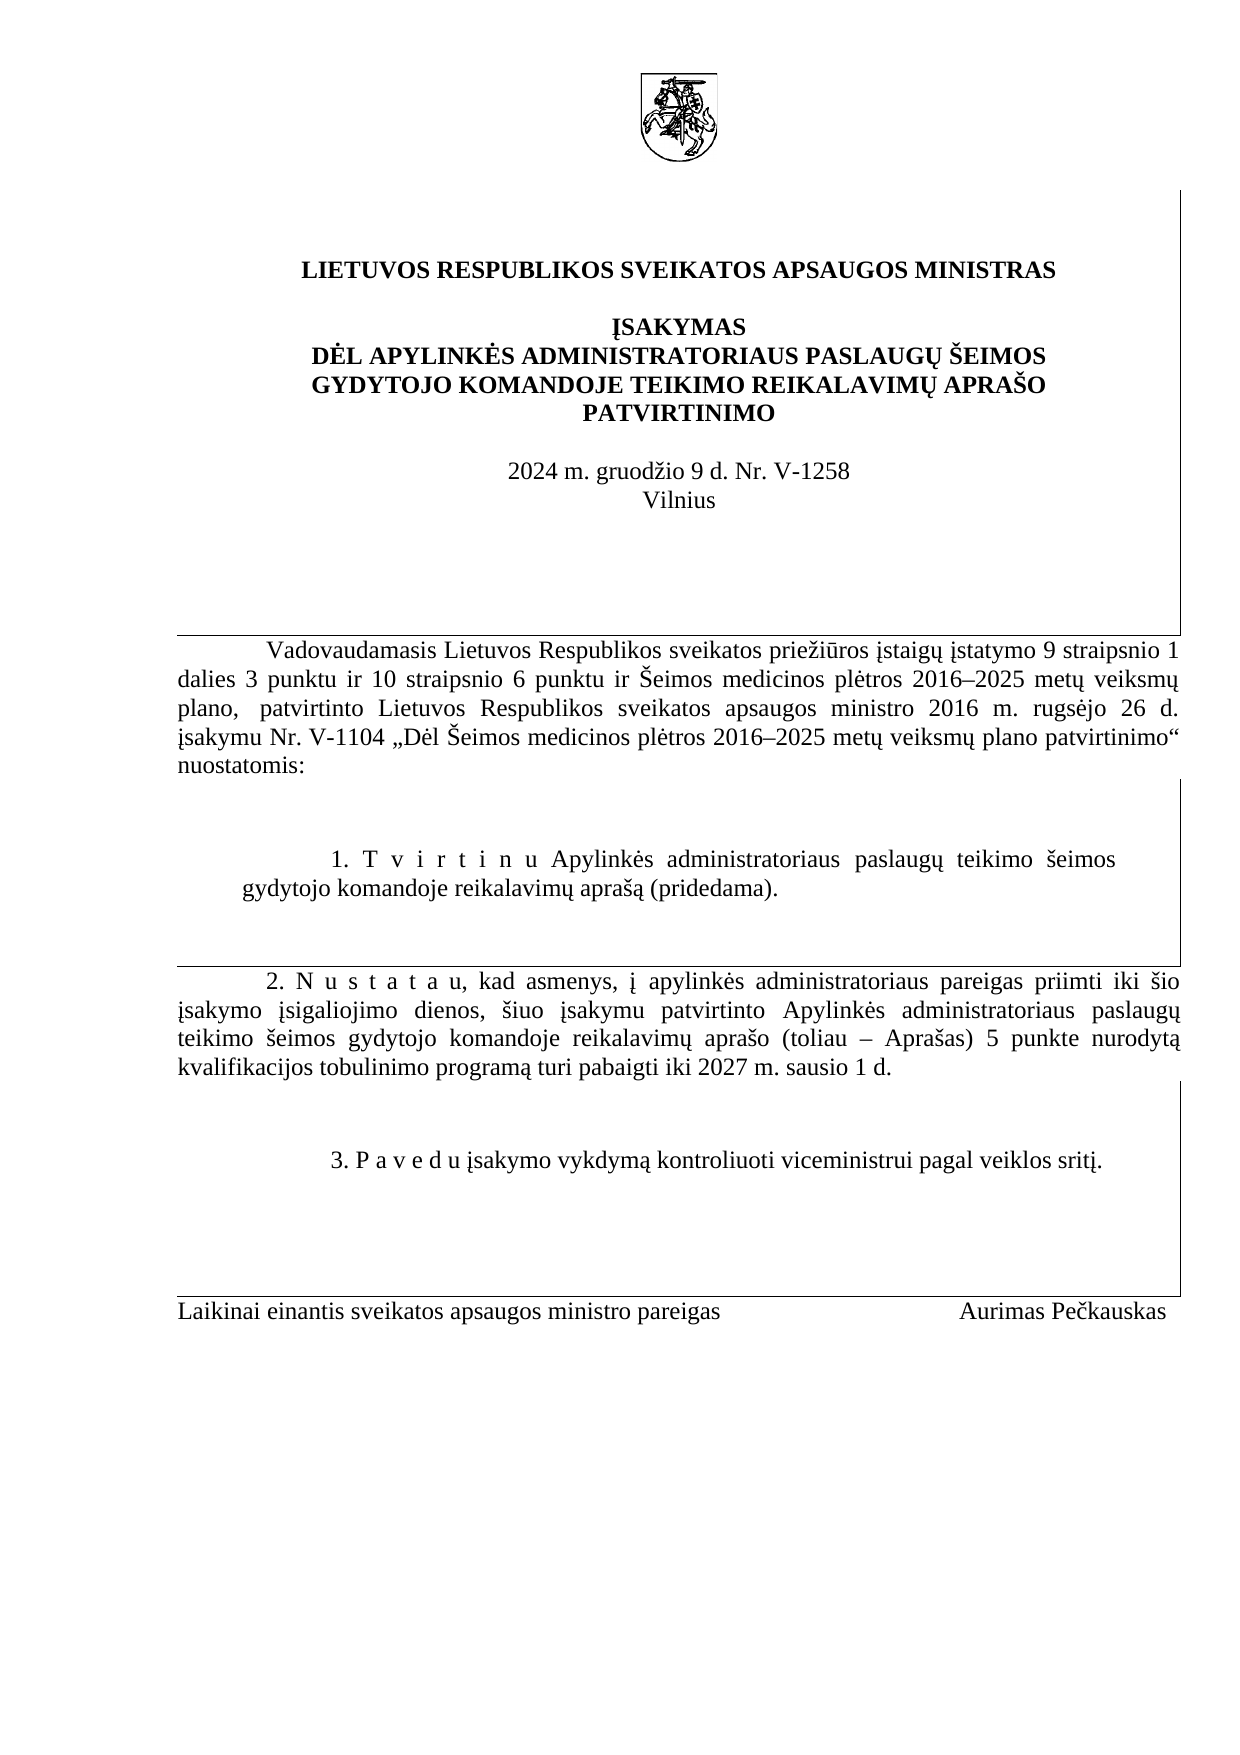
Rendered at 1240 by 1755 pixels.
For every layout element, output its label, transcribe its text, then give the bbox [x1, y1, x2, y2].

text ĮSAKYMAS [177, 312, 1180, 341]
text Laikinai einantis sveikatos apsaugos ministro pareigas Aurimas Pečkauskas [177, 1296, 1181, 1325]
text 3. P a v e d u įsakymo vykdymą kontroliuoti viceministrui pagal veiklos sritį. [177, 1081, 1180, 1174]
text DĖL APYLINKĖS ADMINISTRATORIAUS PASLAUGŲ ŠEIMOS GYDYTOJO KOMANDOJE teikimo reikalavimų APRAŠO PATVIRTINIMO [177, 341, 1180, 427]
text 2024 m. gruodžio 9 d. Nr. V-1258 [177, 456, 1180, 485]
text Vilnius [177, 485, 1180, 513]
text 1. T v i r t i n u Apylinkės administratoriaus paslaugų teikimo šeimos gydytojo komandoje reikalavimų aprašą (pridedama). [177, 779, 1180, 966]
text LIETUVOS RESPUBLIKOS SVEIKATOS APSAUGOS MINISTRAS [177, 190, 1180, 283]
text 2. N u s t a t a u, kad asmenys, į apylinkės administratoriaus pareigas priimti iki šio įsakymo įsigaliojimo dienos, šiuo įsakymu patvirtinto Apylinkės administratoriaus paslaugų teikimo šeimos gydytojo komandoje reikalavimų aprašo (toliau – Aprašas) 5 punkte nurodytą kvalifikacijos tobulinimo programą turi pabaigti iki 2027 m. sausio 1 d. [177, 966, 1181, 1081]
text Vadovaudamasis Lietuvos Respublikos sveikatos priežiūros įstaigų įstatymo 9 straipsnio 1 dalies 3 punktu ir 10 straipsnio 6 punktu ir Šeimos medicinos plėtros 2016–2025 metų veiksmų plano, patvirtinto Lietuvos Respublikos sveikatos apsaugos ministro 2016 m. rugsėjo 26 d. įsakymu Nr. V-1104 „Dėl Šeimos medicinos plėtros 2016–2025 metų veiksmų plano patvirtinimo“ nuostatomis: [177, 636, 1181, 779]
